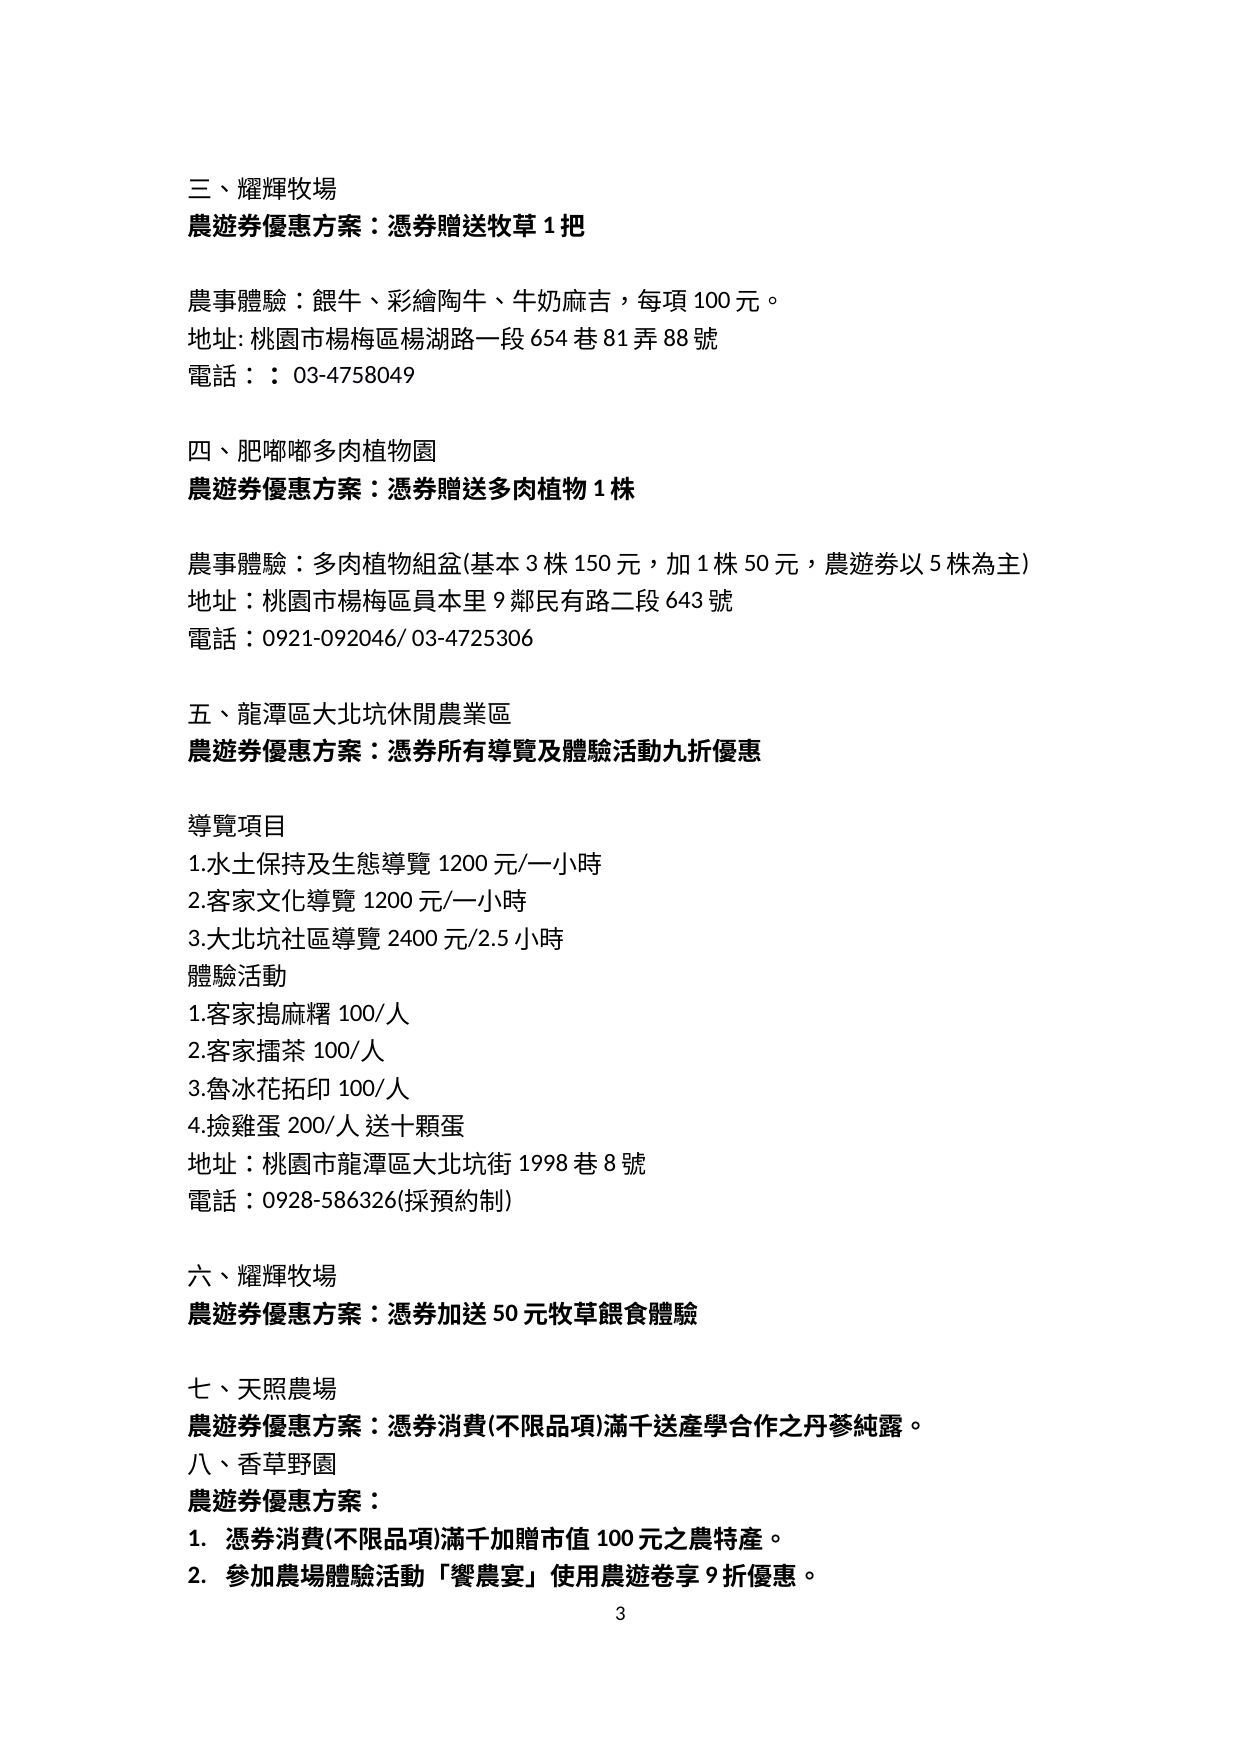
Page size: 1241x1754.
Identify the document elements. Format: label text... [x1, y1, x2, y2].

text 農遊券優惠方案：憑券消費(不限品項)滿千送產學合作之丹蔘純露。 [187, 1400, 1053, 1437]
text 導覽項目 [187, 800, 1053, 837]
text 農遊券優惠方案：憑券所有導覽及體驗活動九折優惠 [187, 725, 1053, 762]
text 體驗活動 [187, 950, 1053, 987]
text 電話：0921-092046/ 03-4725306 [187, 612, 1053, 650]
text 電話：0928-586326(採預約制) [187, 1175, 1053, 1212]
text 2.客家文化導覽 1200元/一小時 [187, 875, 1053, 912]
text 電話：： 03-4758049 [187, 350, 1053, 387]
list 參加農場體驗活動「饗農宴」使用農遊卷享9折優惠。 [187, 1550, 1053, 1587]
text 1.客家搗麻糬 100/人 [187, 987, 1053, 1025]
text 農遊券優惠方案：憑券加送50元牧草餵食體驗 [187, 1287, 1053, 1325]
list 憑券消費(不限品項)滿千加贈市值100元之農特產。 [187, 1512, 1053, 1550]
text 三、耀輝牧場 [187, 162, 1053, 200]
text 農遊券優惠方案：憑券贈送多肉植物1株 [187, 462, 1053, 500]
text 4.撿雞蛋 200/人 送十顆蛋 [187, 1100, 1053, 1137]
text 地址：桃園市楊梅區員本里9鄰民有路二段643號 [187, 575, 1053, 612]
text 六、耀輝牧場 [187, 1250, 1053, 1287]
text 3.魯冰花拓印 100/人 [187, 1062, 1053, 1100]
text 農事體驗：多肉植物組盆(基本3株150元，加1株50元，農遊劵以5株為主) [187, 537, 1053, 575]
text 2.客家擂茶 100/人 [187, 1025, 1053, 1062]
text 五、龍潭區大北坑休閒農業區 [187, 687, 1053, 725]
text 地址：桃園市龍潭區大北坑街1998巷8號 [187, 1137, 1053, 1175]
text 農事體驗：餵牛、彩繪陶牛、牛奶麻吉，每項100元。 [187, 275, 1053, 312]
text 地址: 桃園市楊梅區楊湖路一段654巷81弄88號 [187, 312, 1053, 350]
text 農遊券優惠方案： [187, 1475, 1053, 1512]
text 3.大北坑社區導覽 2400元/2.5小時 [187, 912, 1053, 950]
text 七、天照農場 [187, 1362, 1053, 1400]
text 八、香草野園 [187, 1437, 1053, 1475]
text 農遊券優惠方案：憑券贈送牧草1把 [187, 200, 1053, 237]
text 1.水土保持及生態導覽 1200元/一小時 [187, 837, 1053, 875]
text 四、肥嘟嘟多肉植物園 [187, 425, 1053, 462]
